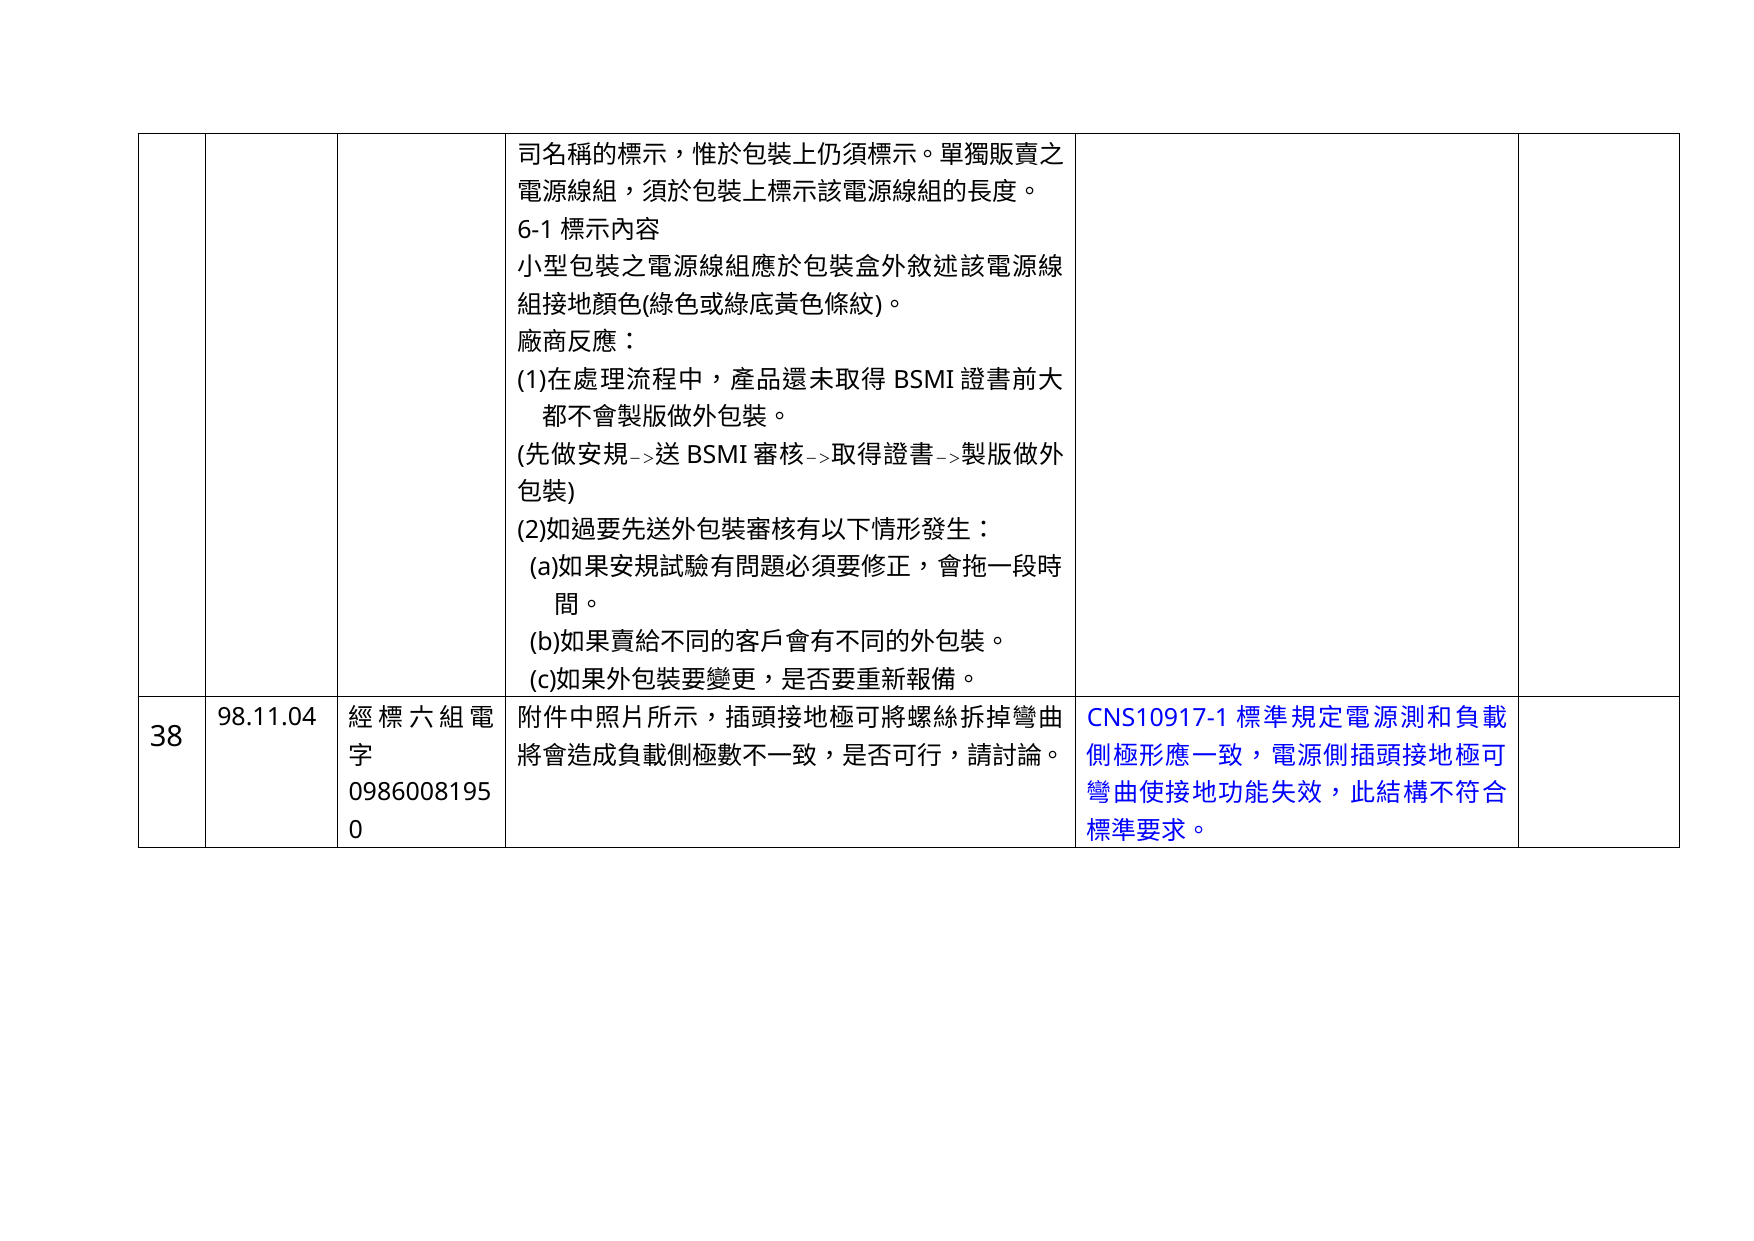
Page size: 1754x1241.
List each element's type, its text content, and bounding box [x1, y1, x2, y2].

table_cell 98.11.04 [206, 697, 337, 847]
table_cell 司名稱的標示，惟於包裝上仍須標示。單獨販賣之電源線組，須於包裝上標示該電源線組的長度。 6-1 標示內容 小型包裝之電源線組應於包裝盒外敘述該電源線組接地顏色(綠色或綠底黃色條紋)。 廠商反應： (1)在處理流程中，產品還未取得BSMI證書前大都不會製版做外包裝。 (先做安規－＞送BSMI審核－＞取得證書－＞製版做外包裝) (2)如過要先送外包裝審核有以下情形發生： (a)如果安規試驗有問題必須要修正，會拖一段時間。 (b)如果賣給不同的客戶會有不同的外包裝。 (c)如果外包裝要變更，是否要重新報備。 [506, 134, 1075, 696]
table_cell [1519, 134, 1679, 696]
table_cell [338, 134, 505, 696]
table_cell [139, 134, 205, 696]
table_cell 38 [139, 697, 205, 847]
table_cell CNS10917-1標準規定電源測和負載側極形應一致，電源側插頭接地極可彎曲使接地功能失效，此結構不符合標準要求。 [1076, 697, 1518, 847]
table_cell [206, 134, 337, 696]
table_cell 經標六組電字09860081950 [338, 697, 505, 847]
table_cell 附件中照片所示，插頭接地極可將螺絲拆掉彎曲將會造成負載側極數不一致，是否可行，請討論。 【92.5.22經標六字第09260026350號】 二極接地型轉接電源線組之插頭構造，若設計為接地極可拆下或折疊(此時插頭已成二極型,無接地之功能)，使用時插座仍為二極接地型，則此插頭構造是否符合CNS 690附圖1註(4)插頭與插座極性須一致之規定? 結論： 對於轉接電源線組的插頭（電源側）與插座（負載側）極形與極數之判定，依照用電安全原則考量及參照IEC60884-1第9.2節規定，負載側若提供接地功能之結構，則電源側亦需提供接地功能之結構，且不可以任由使用者輕易拆除。 [506, 697, 1075, 847]
table_cell [1519, 697, 1679, 847]
table_cell [1076, 134, 1518, 696]
